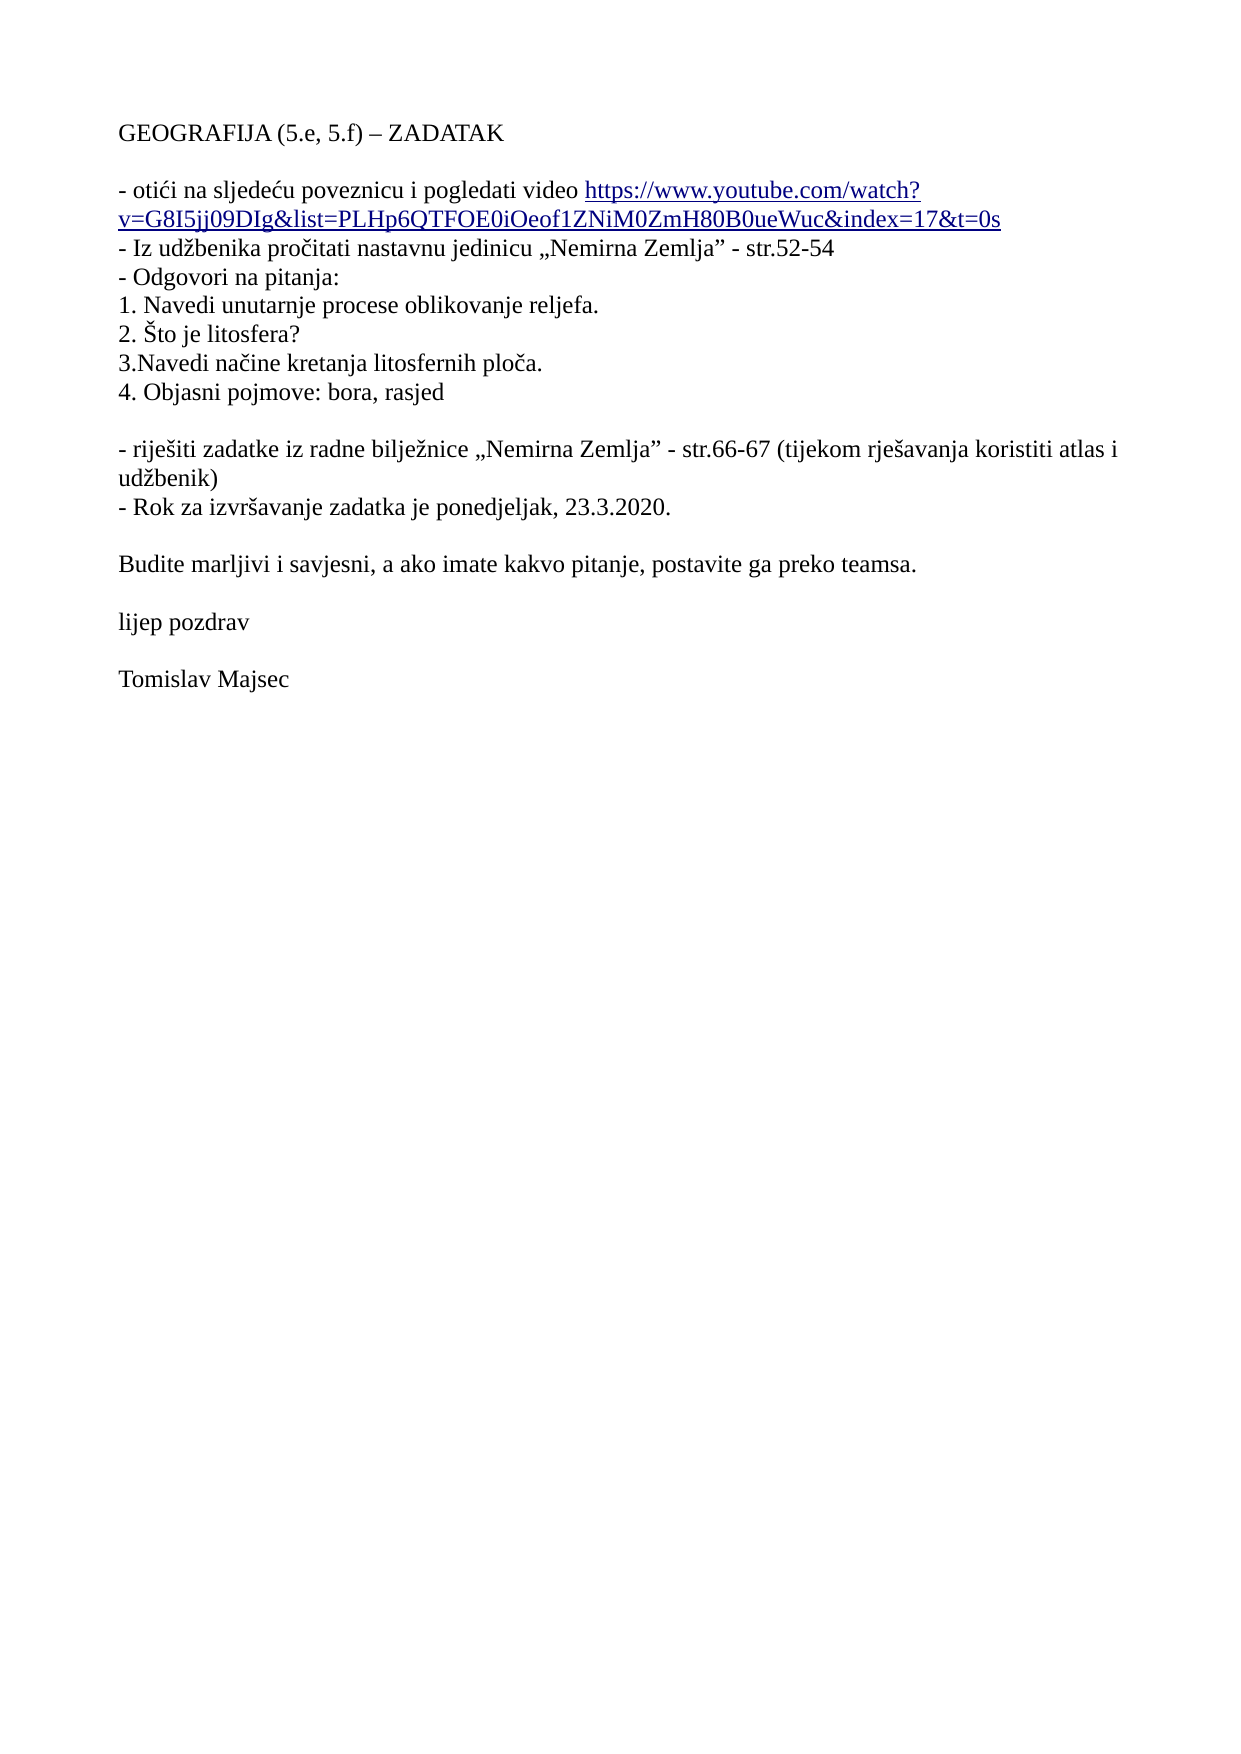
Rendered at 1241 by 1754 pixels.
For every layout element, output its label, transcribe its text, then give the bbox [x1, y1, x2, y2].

text lijep pozdrav [118, 607, 1122, 636]
text 3.Navedi načine kretanja litosfernih ploča. [118, 348, 1122, 377]
text 1. Navedi unutarnje procese oblikovanje reljefa. [118, 291, 1122, 319]
text - Odgovori na pitanja: [118, 262, 1122, 291]
text - riješiti zadatke iz radne bilježnice „Nemirna Zemlja” - str.66-67 (tijekom rješavanja koristiti atlas i udžbenik) [118, 434, 1122, 492]
text - otići na sljedeću poveznicu i pogledati video https://www.youtube.com/watch?v=G8I5jj09DIg&list=PLHp6QTFOE0iOeof1ZNiM0ZmH80B0ueWuc&index=17&t=0s [118, 176, 1122, 233]
text 2. Što je litosfera? [118, 319, 1122, 348]
text - Iz udžbenika pročitati nastavnu jedinicu „Nemirna Zemlja” - str.52-54 [118, 233, 1122, 262]
text - Rok za izvršavanje zadatka je ponedjeljak, 23.3.2020. [118, 492, 1122, 521]
text 4. Objasni pojmove: bora, rasjed [118, 377, 1122, 406]
text GEOGRAFIJA (5.e, 5.f) – ZADATAK [118, 118, 1122, 147]
text Budite marljivi i savjesni, a ako imate kakvo pitanje, postavite ga preko teamsa. [118, 549, 1122, 578]
text Tomislav Majsec [118, 664, 1122, 693]
